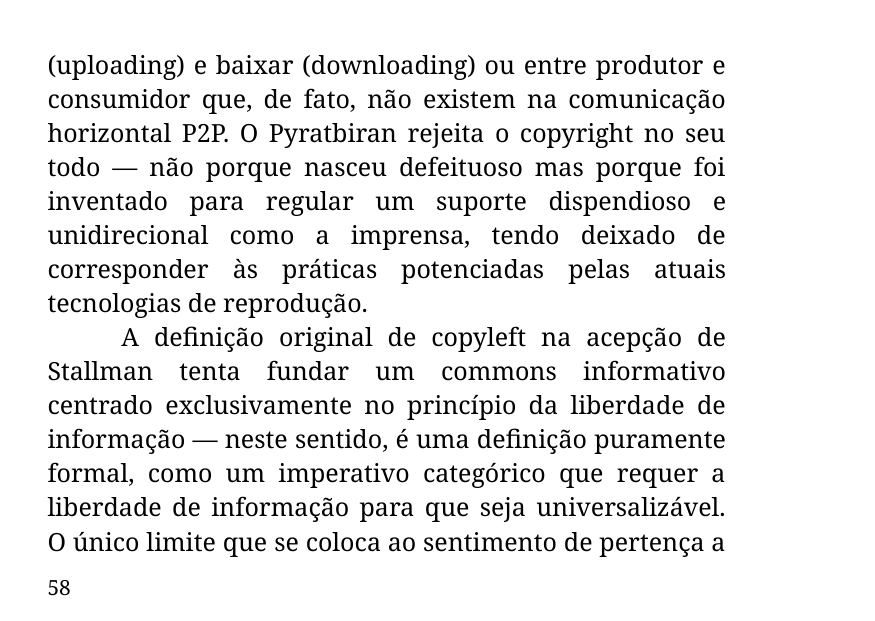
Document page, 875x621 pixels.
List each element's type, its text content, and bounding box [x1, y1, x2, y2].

text (uploading) e baixar (downloading) ou entre produtor e consumidor que, de fato, não existem na comunicação horizontal P2P. O Pyratbiran rejeita o copyright no seu todo ― não porque nasceu defeituoso mas porque foi inventado para regular um suporte dispendioso e unidirecional como a imprensa, tendo deixado de corresponder às práticas potenciadas pelas atuais tecnologias de reprodução. [47, 47, 726, 320]
text A definição original de copyleft na acepção de Stallman tenta fundar um commons informativo centrado exclusivamente no princípio da liberdade de informação ― neste sentido, é uma definição puramente formal, como um imperativo categórico que requer a liberdade de informação para que seja universalizável. O único limite que se coloca ao sentimento de pertença a [47, 320, 726, 558]
